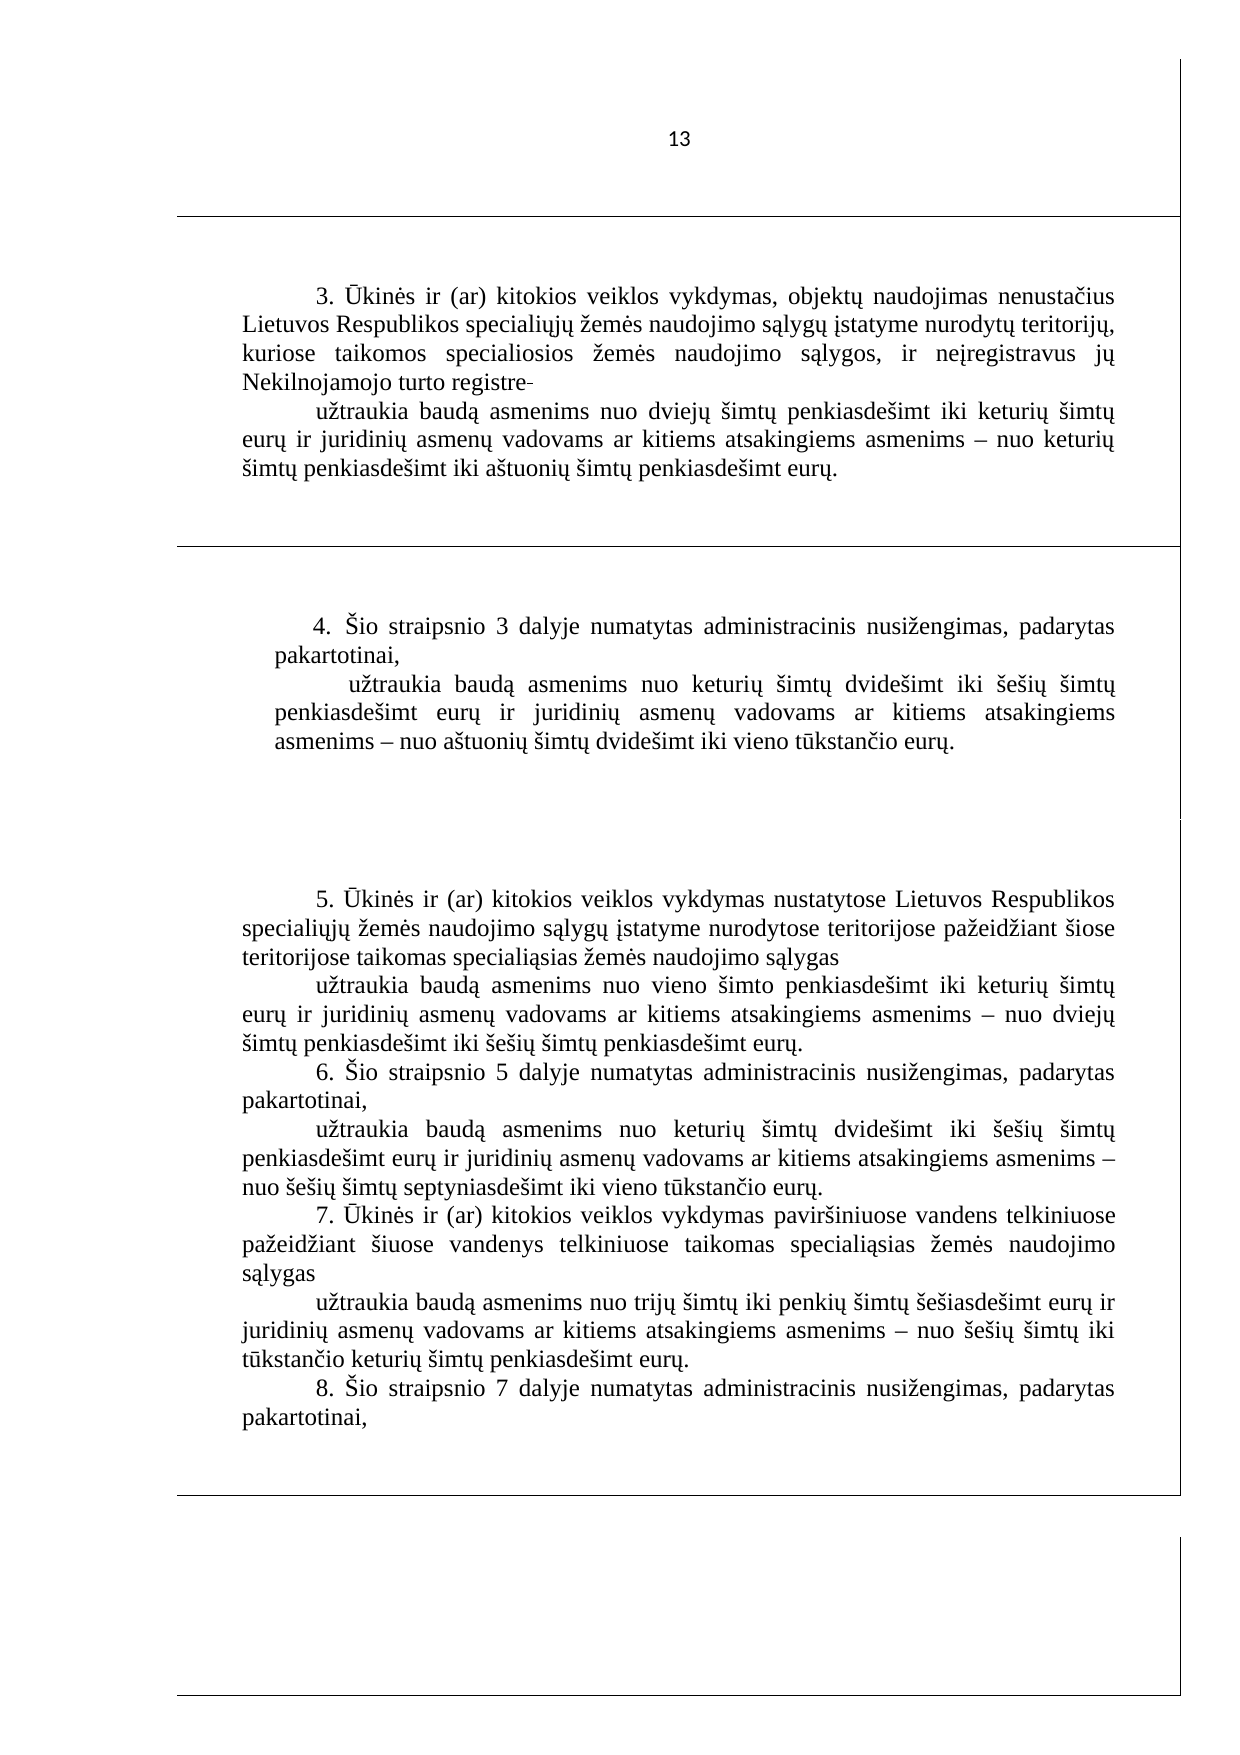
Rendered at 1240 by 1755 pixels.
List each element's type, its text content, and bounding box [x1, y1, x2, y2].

text 7. Ūkinės ir (ar) kitokios veiklos vykdymas paviršiniuose vandens telkiniuose pažeidžiant šiuose vandenys telkiniuose taikomas specialiąsias žemės naudojimo sąlygas [177, 1200, 1180, 1287]
text 3. Ūkinės ir (ar) kitokios veiklos vykdymas, objektų naudojimas nenustačius Lietuvos Respublikos specialiųjų žemės naudojimo sąlygų įstatyme nurodytų teritorijų, kuriose taikomos specialiosios žemės naudojimo sąlygos, ir neįregistravus jų Nekilnojamojo turto registre [177, 216, 1180, 396]
text 5. Ūkinės ir (ar) kitokios veiklos vykdymas nustatytose Lietuvos Respublikos specialiųjų žemės naudojimo sąlygų įstatyme nurodytose teritorijose pažeidžiant šiose teritorijose taikomas specialiąsias žemės naudojimo sąlygas [177, 819, 1181, 970]
text užtraukia baudą asmenims nuo vieno šimto penkiasdešimt iki keturių šimtų eurų ir juridinių asmenų vadovams ar kitiems atsakingiems asmenims – nuo dviejų šimtų penkiasdešimt iki šešių šimtų penkiasdešimt eurų. [177, 970, 1180, 1057]
text užtraukia baudą asmenims nuo trijų šimtų iki penkių šimtų šešiasdešimt eurų ir juridinių asmenų vadovams ar kitiems atsakingiems asmenims – nuo šešių šimtų iki tūkstančio keturių šimtų penkiasdešimt eurų. [177, 1287, 1180, 1373]
text užtraukia baudą asmenims nuo keturių šimtų dvidešimt iki šešių šimtų penkiasdešimt eurų ir juridinių asmenų vadovams ar kitiems atsakingiems asmenims – nuo šešių šimtų septyniasdešimt iki vieno tūkstančio eurų. [177, 1114, 1180, 1200]
text 4. Šio straipsnio 3 dalyje numatytas administracinis nusižengimas, padarytas pakartotinai, [210, 547, 1180, 669]
text 8. Šio straipsnio 7 dalyje numatytas administracinis nusižengimas, padarytas pakartotinai, [177, 1373, 1180, 1495]
text užtraukia baudą asmenims nuo dviejų šimtų penkiasdešimt iki keturių šimtų eurų ir juridinių asmenų vadovams ar kitiems atsakingiems asmenims – nuo keturių šimtų penkiasdešimt iki aštuonių šimtų penkiasdešimt eurų. [177, 396, 1180, 546]
text 6. Šio straipsnio 5 dalyje numatytas administracinis nusižengimas, padarytas pakartotinai, [177, 1057, 1180, 1114]
text užtraukia baudą asmenims nuo keturių šimtų dvidešimt iki šešių šimtų penkiasdešimt eurų ir juridinių asmenų vadovams ar kitiems atsakingiems asmenims – nuo aštuonių šimtų dvidešimt iki vieno tūkstančio eurų. [210, 669, 1180, 819]
